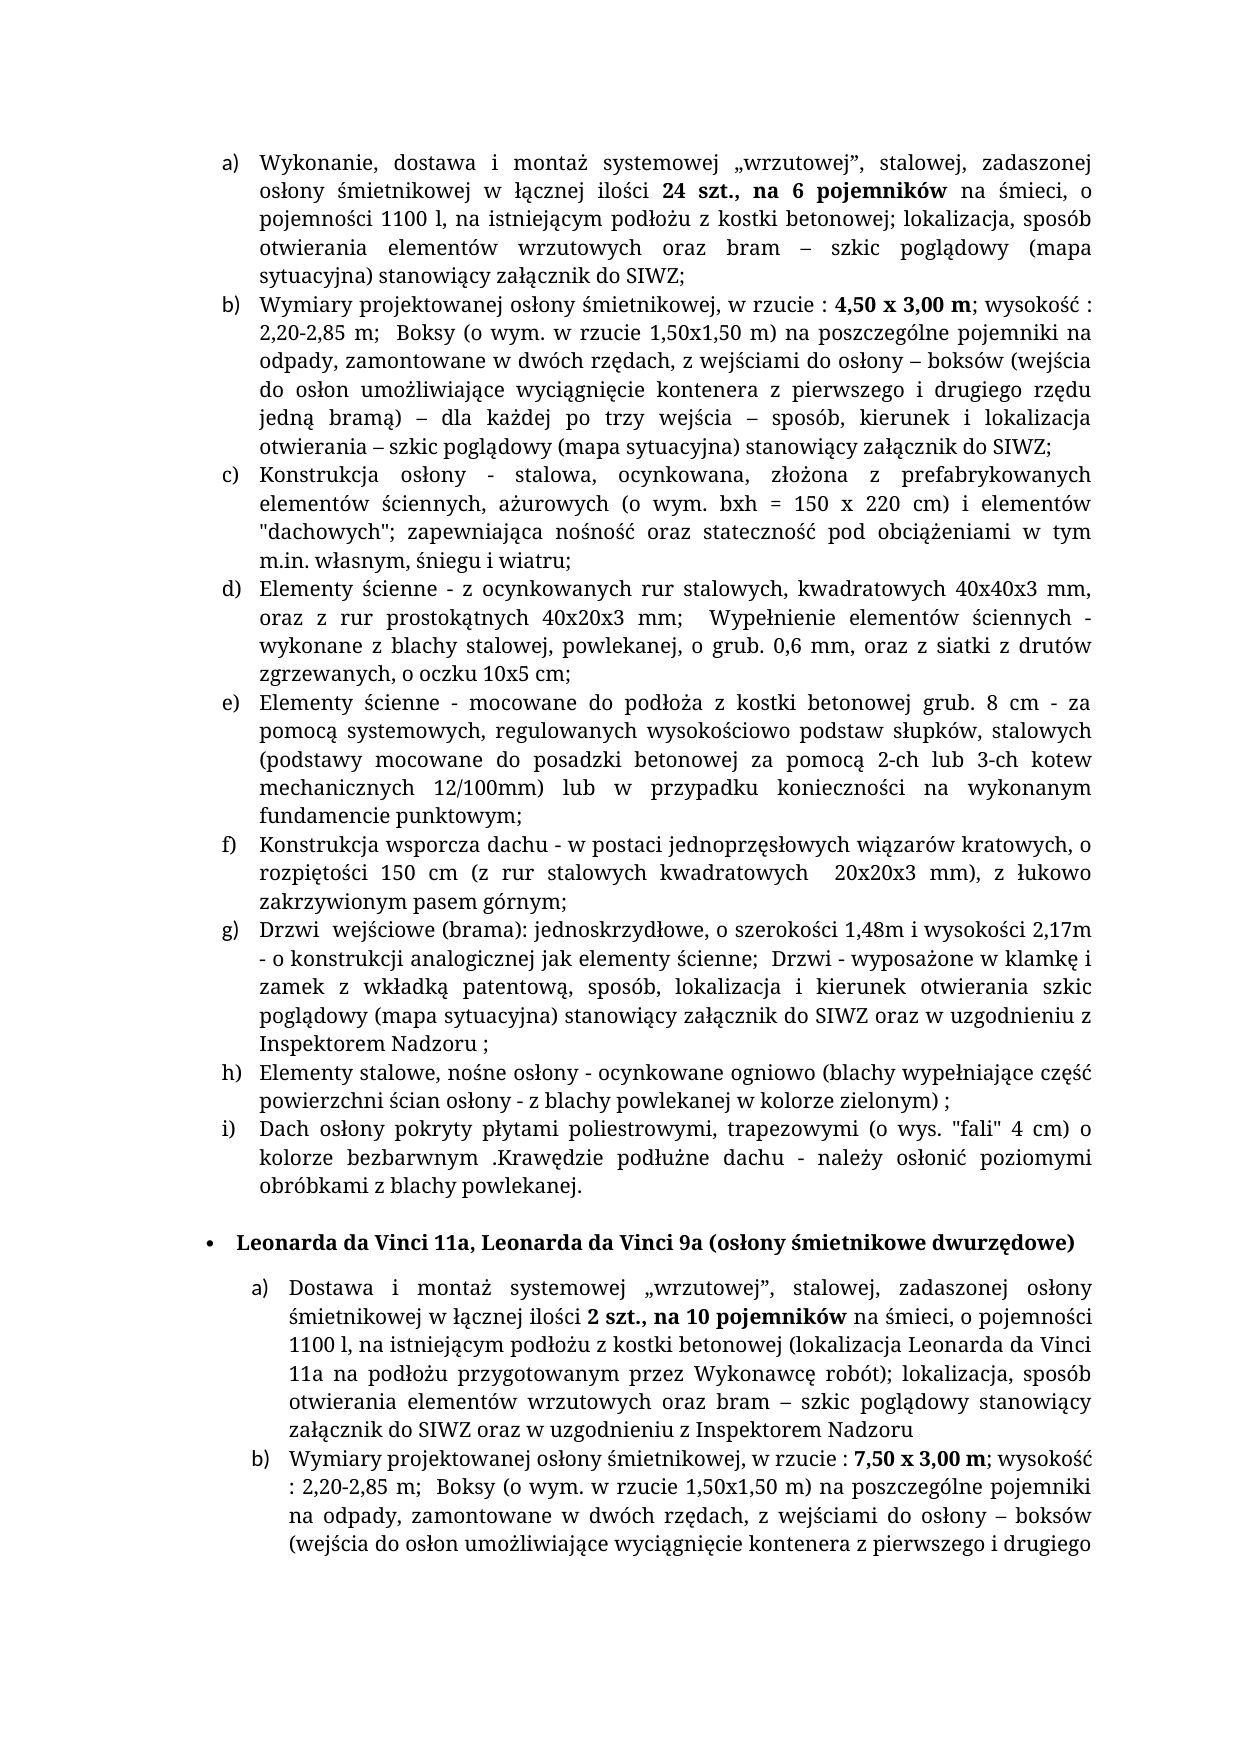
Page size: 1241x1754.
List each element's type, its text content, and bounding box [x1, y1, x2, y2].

list Wykonanie, dostawa i montaż systemowej „wrzutowej”, stalowej, zadaszonej osłony śmietnikowej w łącznej ilości 24 szt., na 6 pojemników na śmieci, o pojemności 1100 l, na istniejącym podłożu z kostki betonowej; lokalizacja, sposób otwierania elementów wrzutowych oraz bram – szkic poglądowy (mapa sytuacyjna) stanowiący załącznik do SIWZ; [222, 148, 1093, 290]
list Elementy ścienne - mocowane do podłoża z kostki betonowej grub. 8 cm - za pomocą systemowych, regulowanych wysokościowo podstaw słupków, stalowych (podstawy mocowane do posadzki betonowej za pomocą 2-ch lub 3-ch kotew mechanicznych 12/100mm) lub w przypadku konieczności na wykonanym fundamencie punktowym; [222, 688, 1093, 830]
list Dostawa i montaż systemowej „wrzutowej”, stalowej, zadaszonej osłony śmietnikowej w łącznej ilości 2 szt., na 10 pojemników na śmieci, o pojemności 1100 l, na istniejącym podłożu z kostki betonowej (lokalizacja Leonarda da Vinci 11a na podłożu przygotowanym przez Wykonawcę robót); lokalizacja, sposób otwierania elementów wrzutowych oraz bram – szkic poglądowy stanowiący załącznik do SIWZ oraz w uzgodnieniu z Inspektorem Nadzoru [251, 1273, 1093, 1444]
list Dach osłony pokryty płytami poliestrowymi, trapezowymi (o wys. "fali" 4 cm) o kolorze bezbarwnym .Krawędzie podłużne dachu - należy osłonić poziomymi obróbkami z blachy powlekanej. [222, 1114, 1093, 1200]
list Konstrukcja osłony - stalowa, ocynkowana, złożona z prefabrykowanych elementów ściennych, ażurowych (o wym. bxh = 150 x 220 cm) i elementów "dachowych"; zapewniająca nośność oraz stateczność pod obciążeniami w tym m.in. własnym, śniegu i wiatru; [222, 460, 1093, 574]
list Elementy ścienne - z ocynkowanych rur stalowych, kwadratowych 40x40x3 mm, oraz z rur prostokątnych 40x20x3 mm; Wypełnienie elementów ściennych - wykonane z blachy stalowej, powlekanej, o grub. 0,6 mm, oraz z siatki z drutów zgrzewanych, o oczku 10x5 cm; [222, 574, 1093, 688]
list Wymiary projektowanej osłony śmietnikowej, w rzucie : 7,50 x 3,00 m; wysokość : 2,20-2,85 m; Boksy (o wym. w rzucie 1,50x1,50 m) na poszczególne pojemniki na odpady, zamontowane w dwóch rzędach, z wejściami do osłony – boksów (wejścia do osłon umożliwiające wyciągnięcie kontenera z pierwszego i drugiego [251, 1444, 1093, 1558]
list Wymiary projektowanej osłony śmietnikowej, w rzucie : 4,50 x 3,00 m; wysokość : 2,20-2,85 m; Boksy (o wym. w rzucie 1,50x1,50 m) na poszczególne pojemniki na odpady, zamontowane w dwóch rzędach, z wejściami do osłony – boksów (wejścia do osłon umożliwiające wyciągnięcie kontenera z pierwszego i drugiego rzędu jedną bramą) – dla każdej po trzy wejścia – sposób, kierunek i lokalizacja otwierania – szkic poglądowy (mapa sytuacyjna) stanowiący załącznik do SIWZ; [222, 290, 1093, 460]
list Elementy stalowe, nośne osłony - ocynkowane ogniowo (blachy wypełniające część powierzchni ścian osłony - z blachy powlekanej w kolorze zielonym) ; [222, 1058, 1093, 1114]
list Drzwi wejściowe (brama): jednoskrzydłowe, o szerokości 1,48m i wysokości 2,17m - o konstrukcji analogicznej jak elementy ścienne; Drzwi - wyposażone w klamkę i zamek z wkładką patentową, sposób, lokalizacja i kierunek otwierania szkic poglądowy (mapa sytuacyjna) stanowiący załącznik do SIWZ oraz w uzgodnieniu z Inspektorem Nadzoru ; [222, 915, 1093, 1058]
list Konstrukcja wsporcza dachu - w postaci jednoprzęsłowych wiązarów kratowych, o rozpiętości 150 cm (z rur stalowych kwadratowych 20x20x3 mm), z łukowo zakrzywionym pasem górnym; [222, 830, 1093, 915]
list Leonarda da Vinci 11a, Leonarda da Vinci 9a (osłony śmietnikowe dwurzędowe) [207, 1228, 1093, 1257]
